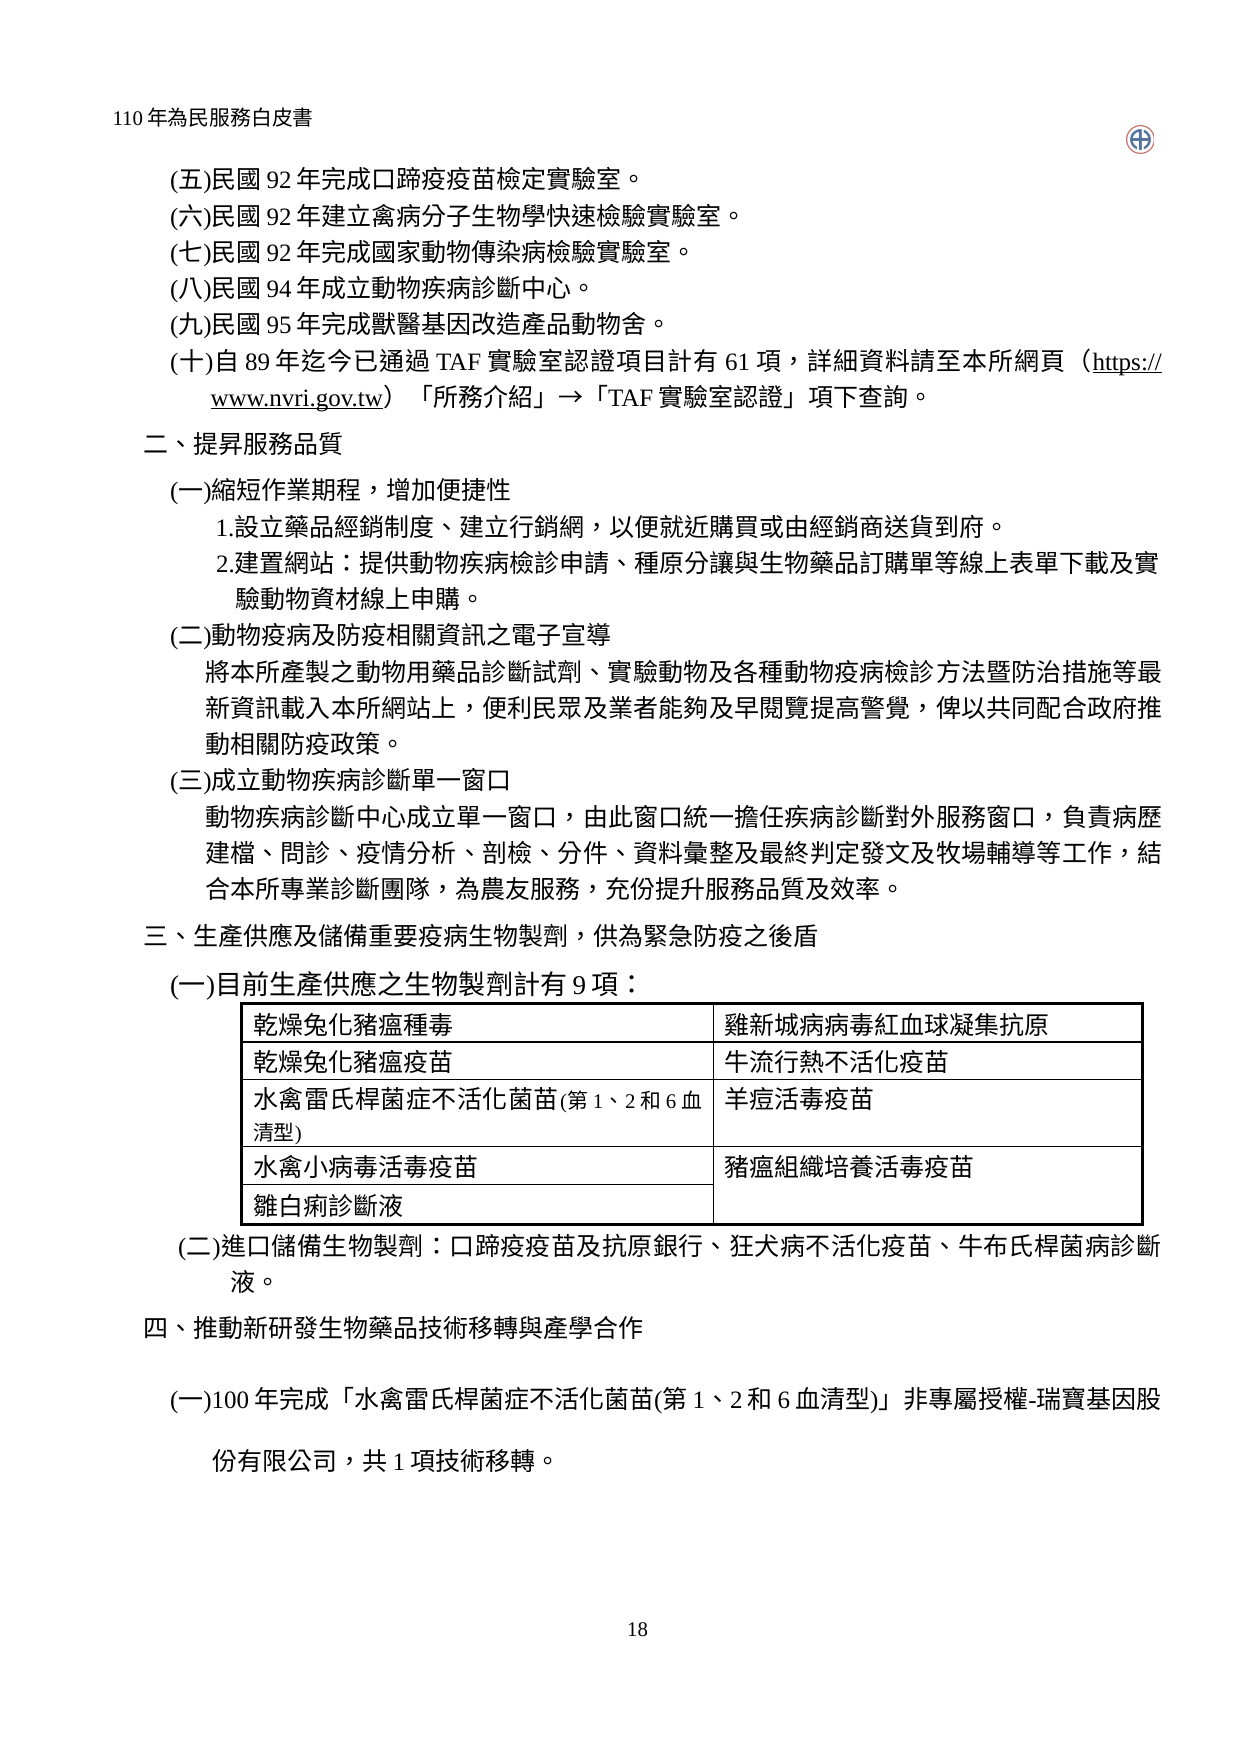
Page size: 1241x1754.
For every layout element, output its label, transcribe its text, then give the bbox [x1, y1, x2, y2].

table_cell 羊痘活毒疫苗 [714, 1080, 1141, 1146]
text 將本所產製之動物用藥品診斷試劑、實驗動物及各種動物疫病檢診方法暨防治措施等最新資訊載入本所網站上，便利民眾及業者能夠及早閱覽提高警覺，俾以共同配合政府推動相關防疫政策。 [205, 652, 1162, 761]
text 二、提昇服務品質 [143, 424, 1162, 460]
text (三)成立動物疾病診斷單一窗口 [170, 761, 1162, 797]
text (二)進口儲備生物製劑：口蹄疫疫苗及抗原銀行、狂犬病不活化疫苗、牛布氏桿菌病診斷液。 [171, 1226, 1162, 1298]
text 1.設立藥品經銷制度、建立行銷網，以便就近購買或由經銷商送貨到府。 [215, 507, 1162, 543]
table_cell 雛白痢診斷液 [243, 1185, 713, 1223]
text (一)縮短作業期程，增加便捷性 [170, 471, 1162, 507]
text 四、推動新研發生物藥品技術移轉與產學合作 [143, 1309, 1162, 1345]
table_cell 牛流行熱不活化疫苗 [714, 1043, 1141, 1079]
table_cell 水禽小病毒活毒疫苗 [243, 1147, 713, 1183]
text (九)民國95年完成獸醫基因改造產品動物舍。 [170, 305, 1162, 341]
text (十)自89年迄今已通過TAF實驗室認證項目計有61項，詳細資料請至本所網頁（https://www.nvri.gov.tw）「所務介紹」→「TAF實驗室認證」項下查詢。 [170, 341, 1162, 414]
table_cell 豬瘟組織培養活毒疫苗 [714, 1147, 1141, 1223]
text (八)民國94年成立動物疾病診斷中心。 [170, 269, 1162, 305]
text (七)民國92年完成國家動物傳染病檢驗實驗室。 [170, 232, 1162, 269]
text 三、生產供應及儲備重要疫病生物製劑，供為緊急防疫之後盾 [143, 916, 1162, 952]
table_header 雞新城病病毒紅血球凝集抗原 [714, 1005, 1141, 1041]
text (一)目前生產供應之生物製劑計有9項： [170, 963, 1162, 1002]
table_header 乾燥兔化豬瘟種毒 [243, 1005, 713, 1041]
text (一)100年完成「水禽雷氏桿菌症不活化菌苗(第1、2和6血清型)」非專屬授權-瑞寶基因股份有限公司，共1項技術移轉。 [170, 1356, 1162, 1481]
text (五)民國92年完成口蹄疫疫苗檢定實驗室。 [170, 160, 1162, 196]
text 2.建置網站：提供動物疾病檢診申請、種原分讓與生物藥品訂購單等線上表單下載及實驗動物資材線上申購。 [216, 543, 1162, 616]
table_cell 乾燥兔化豬瘟疫苗 [243, 1043, 713, 1079]
table_cell 水禽雷氏桿菌症不活化菌苗(第1、2和6血清型) [243, 1080, 713, 1146]
text (二)動物疫病及防疫相關資訊之電子宣導 [170, 616, 1162, 652]
text 動物疾病診斷中心成立單一窗口，由此窗口統一擔任疾病診斷對外服務窗口，負責病歷建檔、問診、疫情分析、剖檢、分件、資料彙整及最終判定發文及牧場輔導等工作，結合本所專業診斷團隊，為農友服務，充份提升服務品質及效率。 [205, 797, 1162, 906]
text (六)民國92年建立禽病分子生物學快速檢驗實驗室。 [170, 196, 1162, 232]
